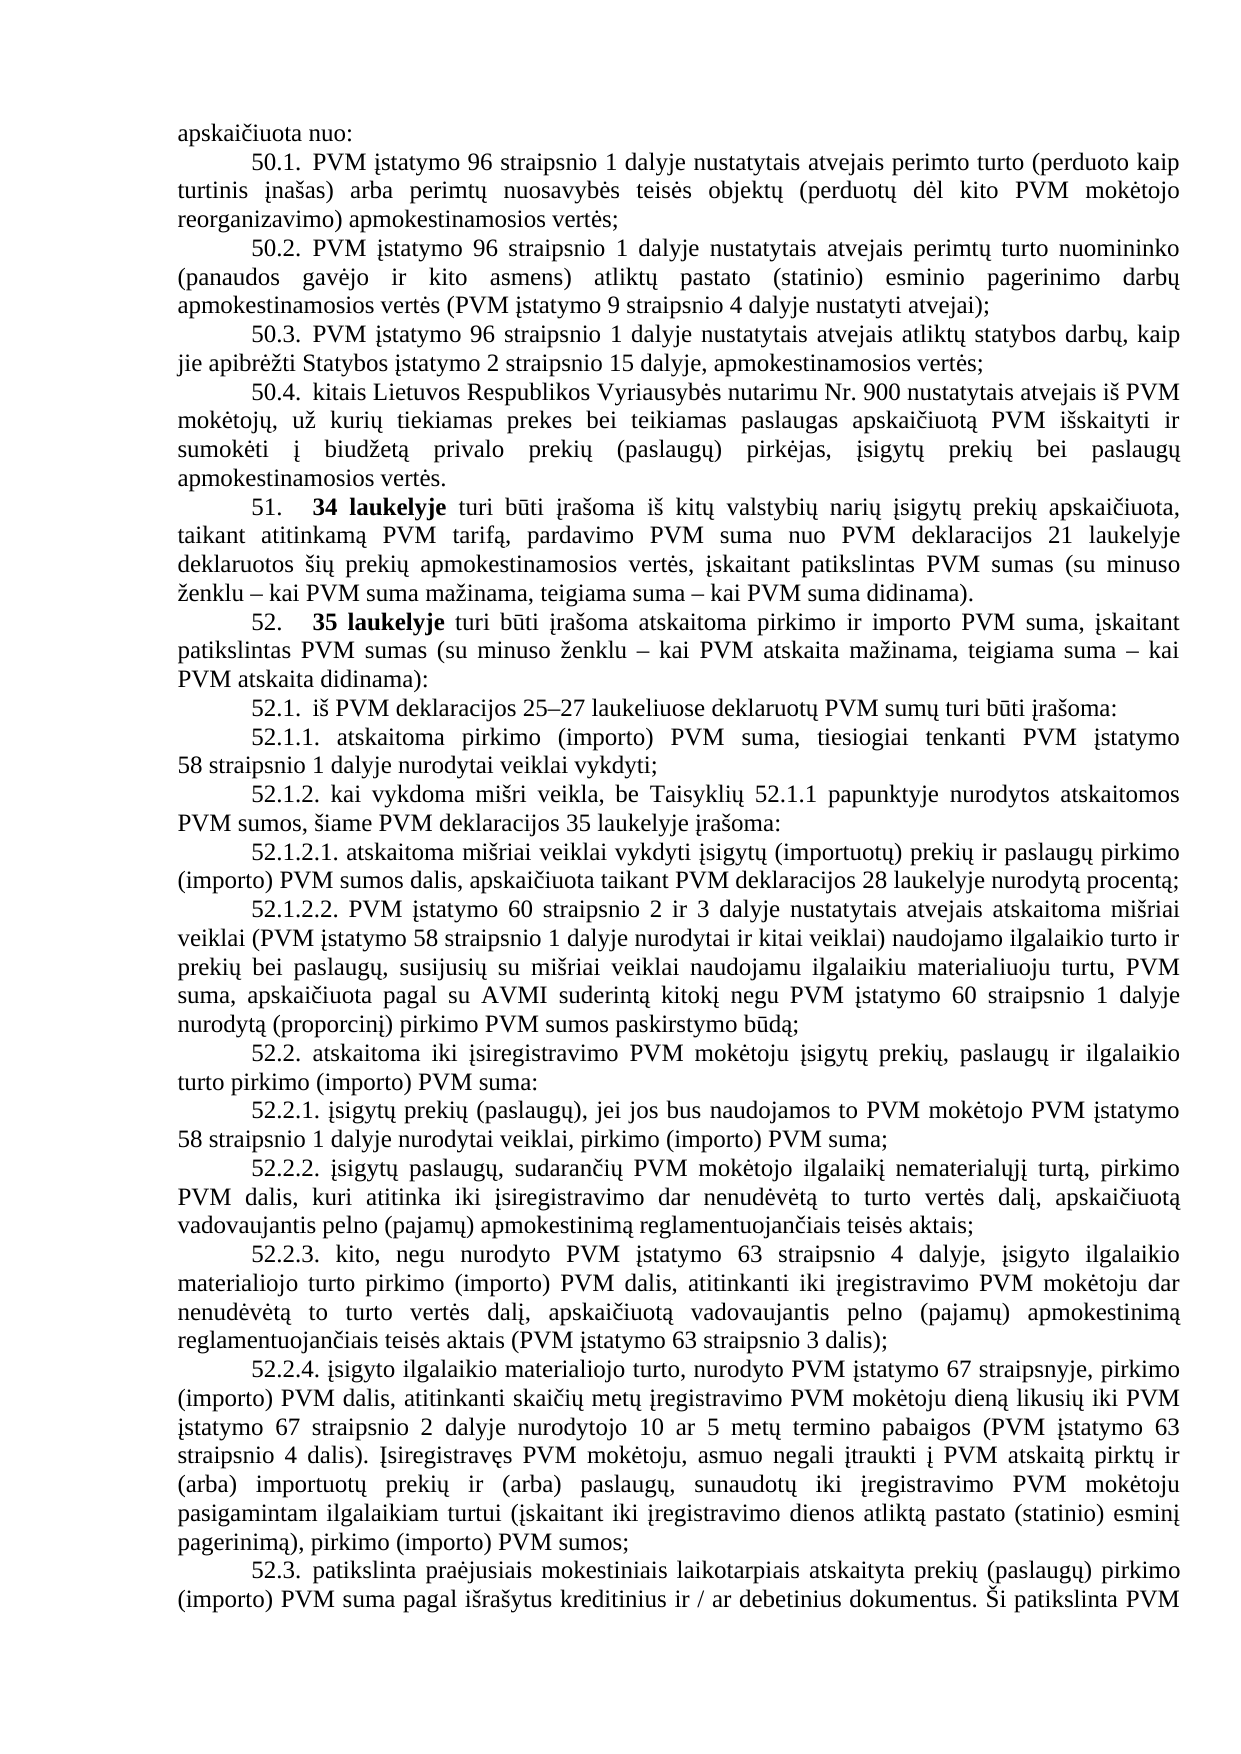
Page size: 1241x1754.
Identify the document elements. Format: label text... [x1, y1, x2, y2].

text 52.1.2.1. atskaitoma mišriai veiklai vykdyti įsigytų (importuotų) prekių ir paslaugų pirkimo (importo) PVM sumos dalis, apskaičiuota taikant PVM deklaracijos 28 laukelyje nurodytą procentą; [177, 837, 1181, 894]
text 50.2. PVM įstatymo 96 straipsnio 1 dalyje nustatytais atvejais perimtų turto nuomininko (panaudos gavėjo ir kito asmens) atliktų pastato (statinio) esminio pagerinimo darbų apmokestinamosios vertės (PVM įstatymo 9 straipsnio 4 dalyje nustatyti atvejai); [177, 233, 1181, 319]
text 52.1.1. atskaitoma pirkimo (importo) PVM suma, tiesiogiai tenkanti PVM įstatymo 58 straipsnio 1 dalyje nurodytai veiklai vykdyti; [177, 722, 1181, 779]
text 52.1.2.2. PVM įstatymo 60 straipsnio 2 ir 3 dalyje nustatytais atvejais atskaitoma mišriai veiklai (PVM įstatymo 58 straipsnio 1 dalyje nurodytai ir kitai veiklai) naudojamo ilgalaikio turto ir prekių bei paslaugų, susijusių su mišriai veiklai naudojamu ilgalaikiu materialiuoju turtu, PVM suma, apskaičiuota pagal su AVMI suderintą kitokį negu PVM įstatymo 60 straipsnio 1 dalyje nurodytą (proporcinį) pirkimo PVM sumos paskirstymo būdą; [177, 894, 1181, 1038]
text 52.1.2. kai vykdoma mišri veikla, be Taisyklių 52.1.1 papunktyje nurodytos atskaitomos PVM sumos, šiame PVM deklaracijos 35 laukelyje įrašoma: [177, 779, 1181, 837]
text 52.3. patikslinta praėjusiais mokestiniais laikotarpiais atskaityta prekių (paslaugų) pirkimo (importo) PVM suma pagal išrašytus kreditinius ir / ar debetinius dokumentus. Ši patikslinta PVM [177, 1556, 1181, 1613]
text 52. 35 laukelyje turi būti įrašoma atskaitoma pirkimo ir importo PVM suma, įskaitant patikslintas PVM sumas (su minuso ženklu – kai PVM atskaita mažinama, teigiama suma – kai PVM atskaita didinama): [177, 607, 1181, 693]
text 52.2.2. įsigytų paslaugų, sudarančių PVM mokėtojo ilgalaikį nematerialųjį turtą, pirkimo PVM dalis, kuri atitinka iki įsiregistravimo dar nenudėvėtą to turto vertės dalį, apskaičiuotą vadovaujantis pelno (pajamų) apmokestinimą reglamentuojančiais teisės aktais; [177, 1153, 1181, 1239]
text 50.4. kitais Lietuvos Respublikos Vyriausybės nutarimu Nr. 900 nustatytais atvejais iš PVM mokėtojų, už kurių tiekiamas prekes bei teikiamas paslaugas apskaičiuotą PVM išskaityti ir sumokėti į biudžetą privalo prekių (paslaugų) pirkėjas, įsigytų prekių bei paslaugų apmokestinamosios vertės. [177, 377, 1181, 492]
text 52.1. iš PVM deklaracijos 25–27 laukeliuose deklaruotų PVM sumų turi būti įrašoma: [177, 693, 1181, 722]
text 52.2. atskaitoma iki įsiregistravimo PVM mokėtoju įsigytų prekių, paslaugų ir ilgalaikio turto pirkimo (importo) PVM suma: [177, 1038, 1181, 1096]
text 52.2.3. kito, negu nurodyto PVM įstatymo 63 straipsnio 4 dalyje, įsigyto ilgalaikio materialiojo turto pirkimo (importo) PVM dalis, atitinkanti iki įregistravimo PVM mokėtoju dar nenudėvėtą to turto vertės dalį, apskaičiuotą vadovaujantis pelno (pajamų) apmokestinimą reglamentuojančiais teisės aktais (PVM įstatymo 63 straipsnio 3 dalis); [177, 1239, 1181, 1354]
text apskaičiuota nuo: [177, 118, 1181, 147]
text 52.2.1. įsigytų prekių (paslaugų), jei jos bus naudojamos to PVM mokėtojo PVM įstatymo 58 straipsnio 1 dalyje nurodytai veiklai, pirkimo (importo) PVM suma; [177, 1096, 1181, 1153]
text 52.2.4. įsigyto ilgalaikio materialiojo turto, nurodyto PVM įstatymo 67 straipsnyje, pirkimo (importo) PVM dalis, atitinkanti skaičių metų įregistravimo PVM mokėtoju dieną likusių iki PVM įstatymo 67 straipsnio 2 dalyje nurodytojo 10 ar 5 metų termino pabaigos (PVM įstatymo 63 straipsnio 4 dalis). Įsiregistravęs PVM mokėtoju, asmuo negali įtraukti į PVM atskaitą pirktų ir (arba) importuotų prekių ir (arba) paslaugų, sunaudotų iki įregistravimo PVM mokėtoju pasigamintam ilgalaikiam turtui (įskaitant iki įregistravimo dienos atliktą pastato (statinio) esminį pagerinimą), pirkimo (importo) PVM sumos; [177, 1354, 1181, 1556]
text 50.3. PVM įstatymo 96 straipsnio 1 dalyje nustatytais atvejais atliktų statybos darbų, kaip jie apibrėžti Statybos įstatymo 2 straipsnio 15 dalyje, apmokestinamosios vertės; [177, 319, 1181, 377]
text 50.1. PVM įstatymo 96 straipsnio 1 dalyje nustatytais atvejais perimto turto (perduoto kaip turtinis įnašas) arba perimtų nuosavybės teisės objektų (perduotų dėl kito PVM mokėtojo reorganizavimo) apmokestinamosios vertės; [177, 147, 1181, 233]
text 51. 34 laukelyje turi būti įrašoma iš kitų valstybių narių įsigytų prekių apskaičiuota, taikant atitinkamą PVM tarifą, pardavimo PVM suma nuo PVM deklaracijos 21 laukelyje deklaruotos šių prekių apmokestinamosios vertės, įskaitant patikslintas PVM sumas (su minuso ženklu – kai PVM suma mažinama, teigiama suma – kai PVM suma didinama). [177, 492, 1181, 607]
